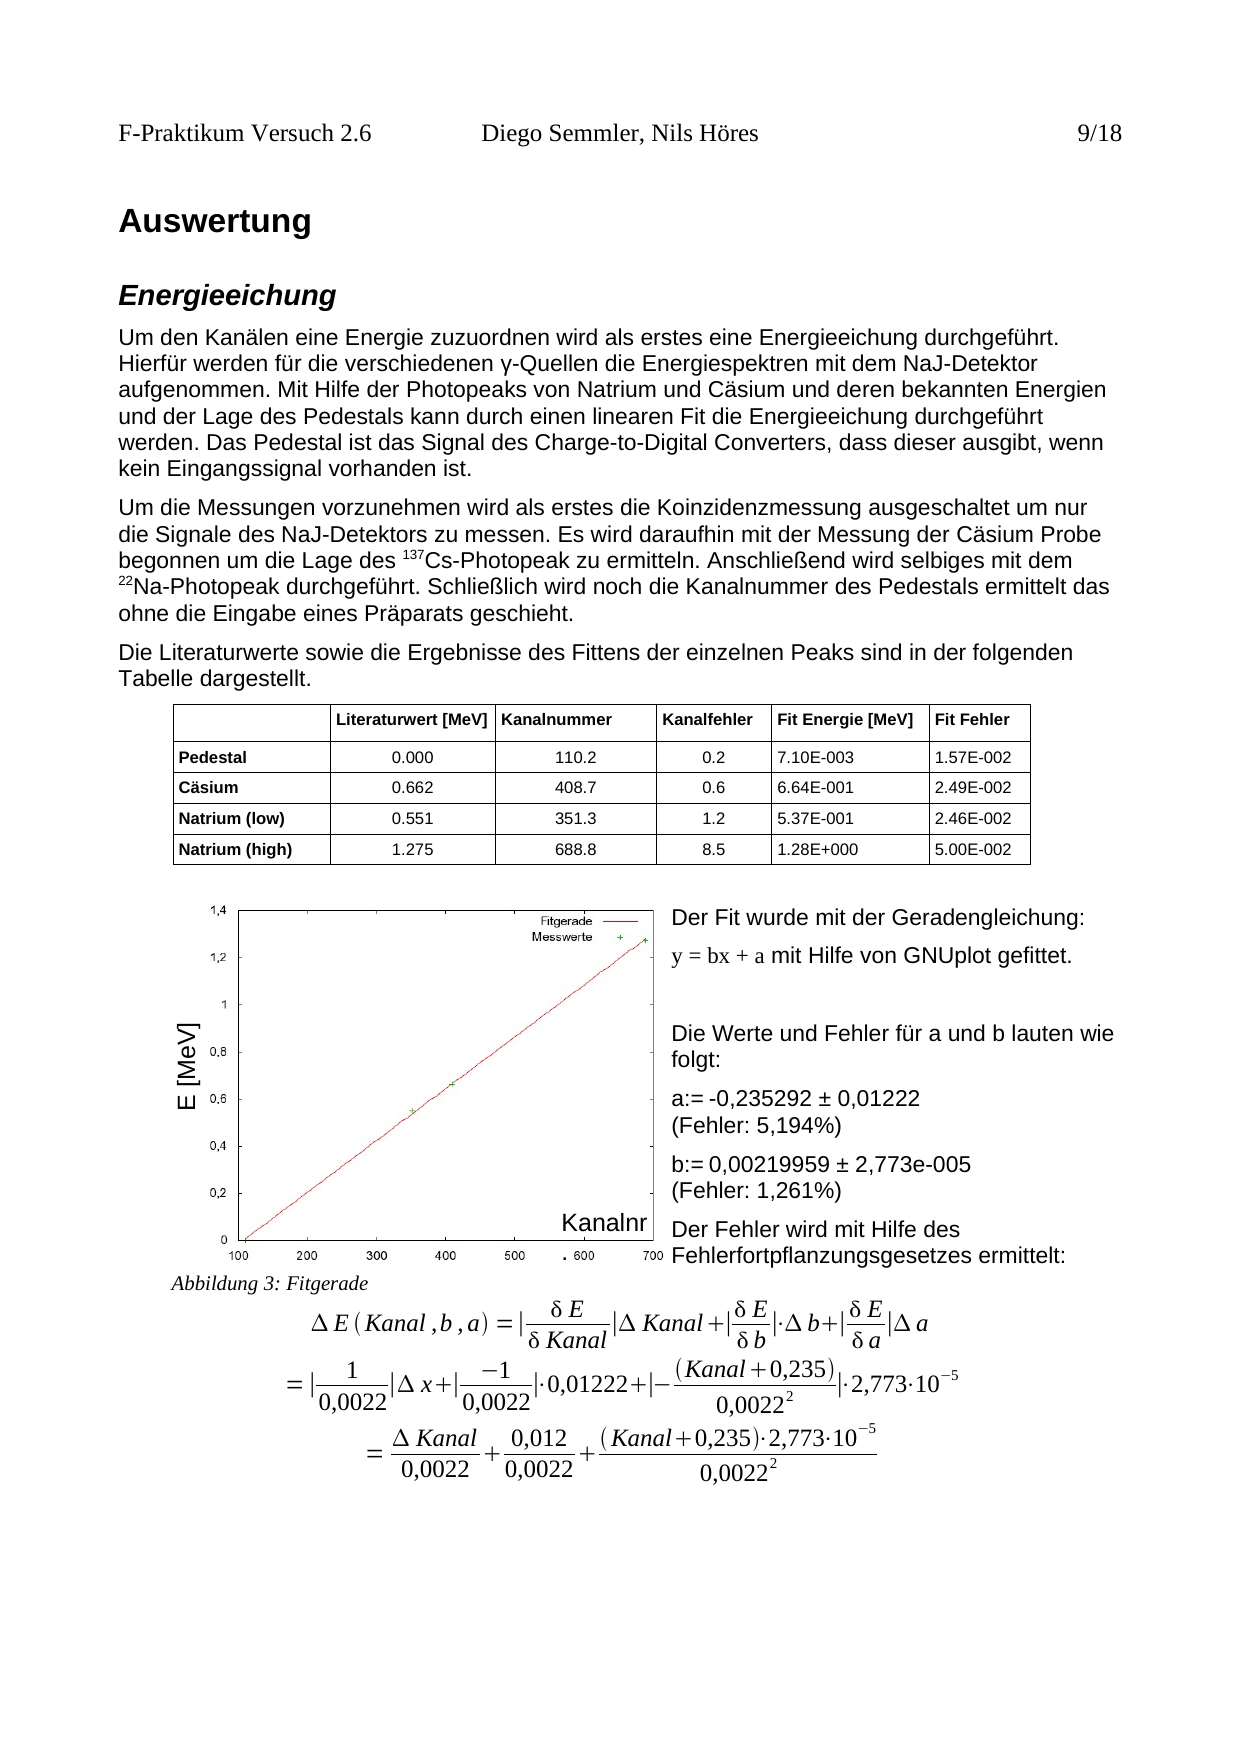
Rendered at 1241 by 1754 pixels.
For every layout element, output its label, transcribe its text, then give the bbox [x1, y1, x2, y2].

table_cell 1,57E-002 [930, 742, 1030, 772]
text [118, 1020, 171, 1073]
text Die Literaturwerte sowie die Ergebnisse des Fittens der einzelnen Peaks sind in der folgenden Tabelle dargestellt. [118, 638, 1122, 691]
table_header Kanalfehler [657, 705, 771, 741]
table_cell 0,2 [657, 742, 771, 772]
text Um die Messungen vorzunehmen wird als erstes die Koinzidenzmessung ausgeschaltet um nur die Signale des NaJ-Detektors zu messen. Es wird daraufhin mit der Messung der Cäsium Probe begonnen um die Lage des 137Cs-Photopeak zu ermitteln. Anschließend wird selbiges mit dem 22Na-Photopeak durchgeführt. Schließlich wird noch die Kanalnummer des Pedestals ermittelt das ohne die Eingabe eines Präparats geschieht. [118, 494, 1122, 626]
table_header Fit Energie [MeV] [772, 705, 929, 741]
table_header [174, 705, 330, 741]
table_cell 1,2 [657, 804, 771, 834]
table_cell 1,28E+000 [772, 835, 929, 864]
table_cell 6,64E-001 [772, 773, 929, 803]
table_header Kanalnummer [496, 705, 656, 741]
table_header Literaturwert [MeV] [331, 705, 495, 741]
text [118, 1216, 171, 1268]
table_cell 8,5 [657, 835, 771, 864]
table_cell 5,37E-001 [772, 804, 929, 834]
table_cell Cäsium [174, 773, 330, 803]
table_cell 5,00E-002 [930, 835, 1030, 864]
table_cell 408,7 [496, 773, 656, 803]
table_cell 0,6 [657, 773, 771, 803]
table_cell Natrium (low) [174, 804, 330, 834]
table_cell 0,662 [331, 773, 495, 803]
picture [171, 896, 672, 1272]
table_cell Pedestal [174, 742, 330, 772]
table_cell 1,275 [331, 835, 495, 864]
text [118, 1085, 171, 1138]
text Um den Kanälen eine Energie zuzuordnen wird als erstes eine Energieeichung durchgeführt. Hierfür werden für die verschiedenen γ-Quellen die Energiespektren mit dem NaJ-Detektor aufgenommen. Mit Hilfe der Photopeaks von Natrium und Cäsium und deren bekannten Energien und der Lage des Pedestals kann durch einen linearen Fit die Energieeichung durchgeführt werden. Das Pedestal ist das Signal des Charge-to-Digital Converters, dass dieser ausgibt, wenn kein Eingangssignal vorhanden ist. [118, 323, 1122, 482]
text Der Fit wurde mit der Geradengleichung: [672, 903, 1122, 930]
text [118, 903, 171, 930]
table_header Fit Fehler [930, 705, 1030, 741]
subtitle Auswertung [118, 201, 1122, 240]
text b:= 0,00219959 ± 2,773e-005 (Fehler: 1,261%) [672, 1151, 1122, 1203]
text [118, 942, 171, 969]
subtitle Energieeichung [118, 277, 1122, 311]
table_cell 688,8 [496, 835, 656, 864]
text Der Fehler wird mit Hilfe des Fehlerfortpflanzungsgesetzes ermittelt: [672, 1216, 1122, 1268]
table_cell 110,2 [496, 742, 656, 772]
text Die Werte und Fehler für a und b lauten wie folgt: [672, 1020, 1122, 1073]
table_cell 0,000 [331, 742, 495, 772]
table_cell 0,551 [331, 804, 495, 834]
text y = bx + a mit Hilfe von GNUplot gefittet. [672, 942, 1122, 969]
text a:= -0,235292 ± 0,01222 (Fehler: 5,194%) [672, 1085, 1122, 1138]
table_cell 2,46E-002 [930, 804, 1030, 834]
text Abbildung 3: Fitgerade [171, 1272, 671, 1295]
text [118, 1151, 171, 1203]
table_cell 7,10E-003 [772, 742, 929, 772]
table_cell 2,49E-002 [930, 773, 1030, 803]
table_cell 351,3 [496, 804, 656, 834]
table_cell Natrium (high) [174, 835, 330, 864]
